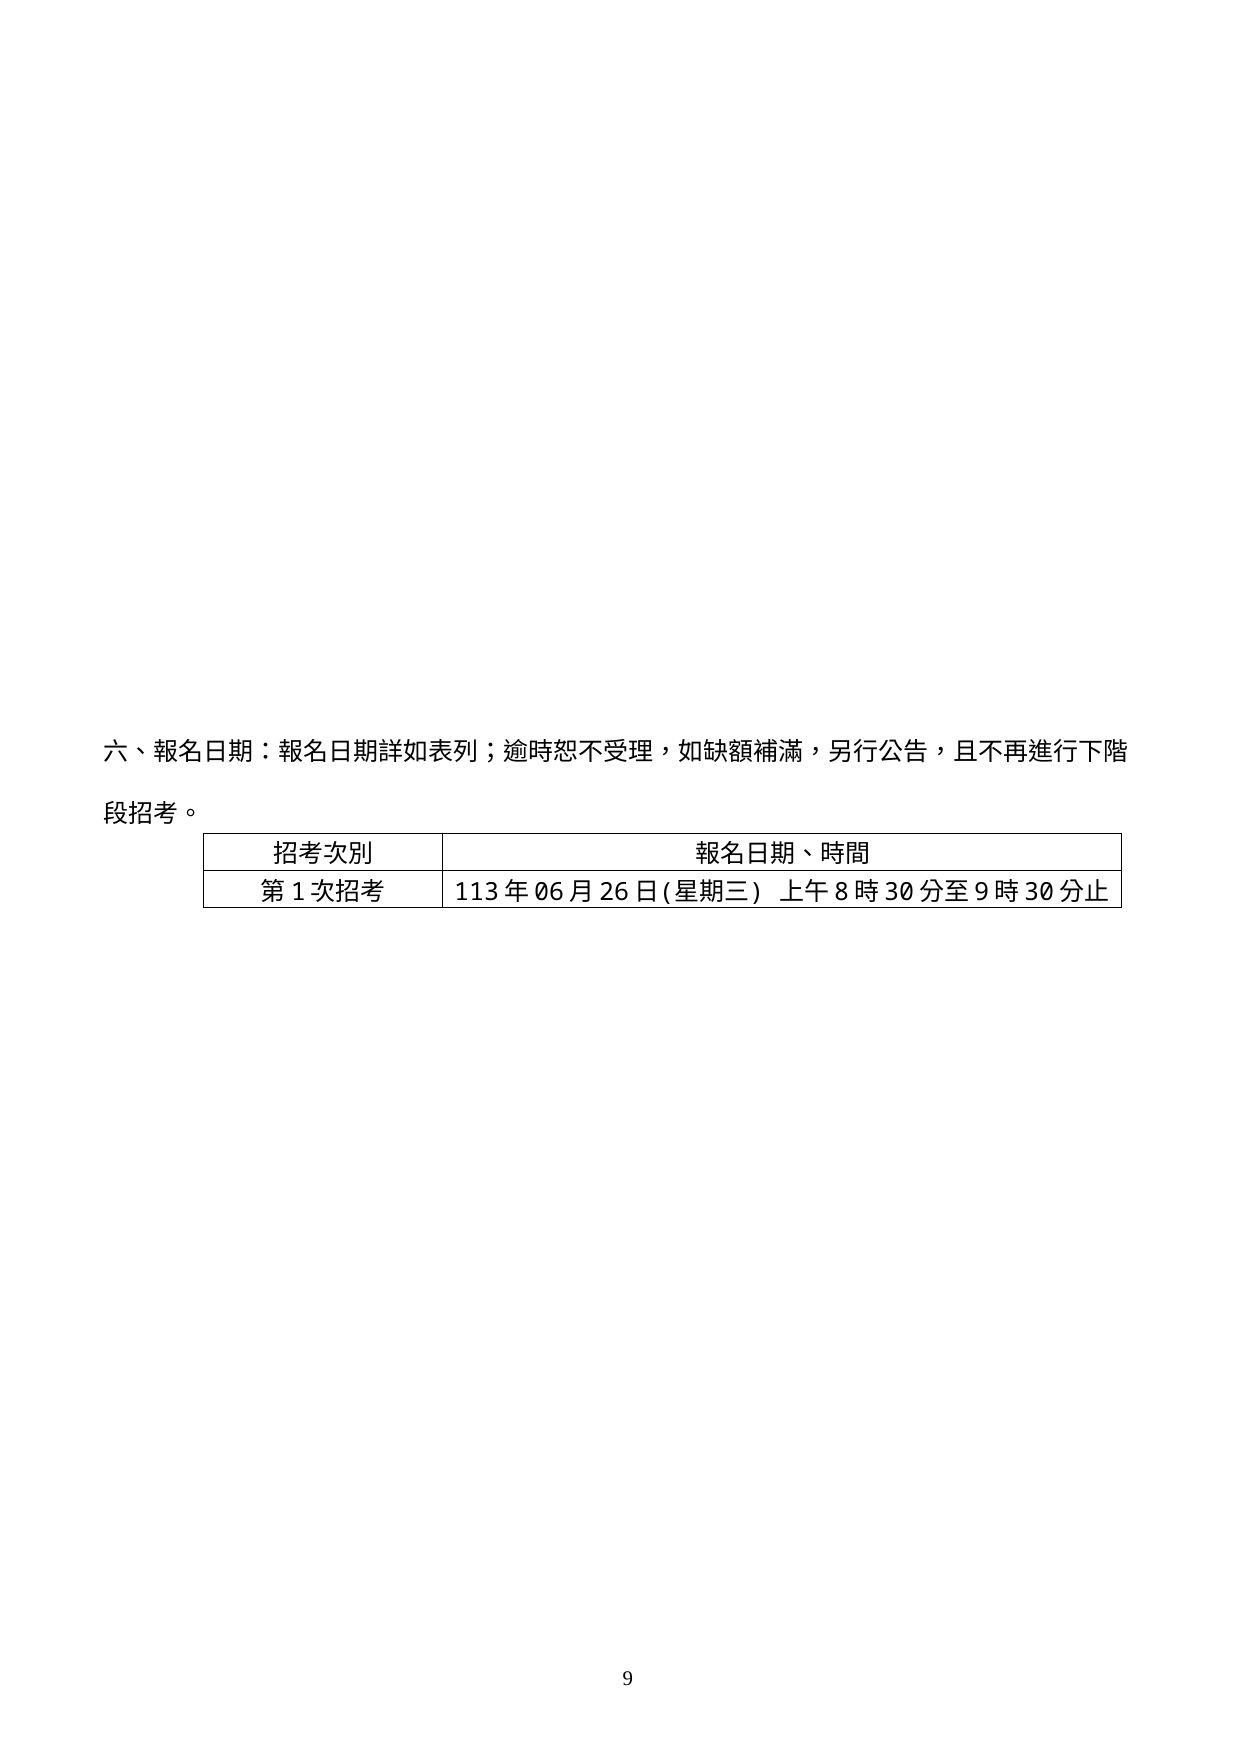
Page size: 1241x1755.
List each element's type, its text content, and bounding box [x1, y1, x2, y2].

table_header 招考次別 [204, 834, 442, 870]
table_cell 113年06月26日(星期三) 上午8時30分至9時30分止 [443, 871, 1121, 907]
table_cell 第1次招考 [204, 871, 442, 907]
table_header 報名日期、時間 [443, 834, 1121, 870]
text 六、報名日期：報名日期詳如表列；逾時恕不受理，如缺額補滿，另行公告，且不再進行下階段招考。 [103, 708, 1152, 833]
